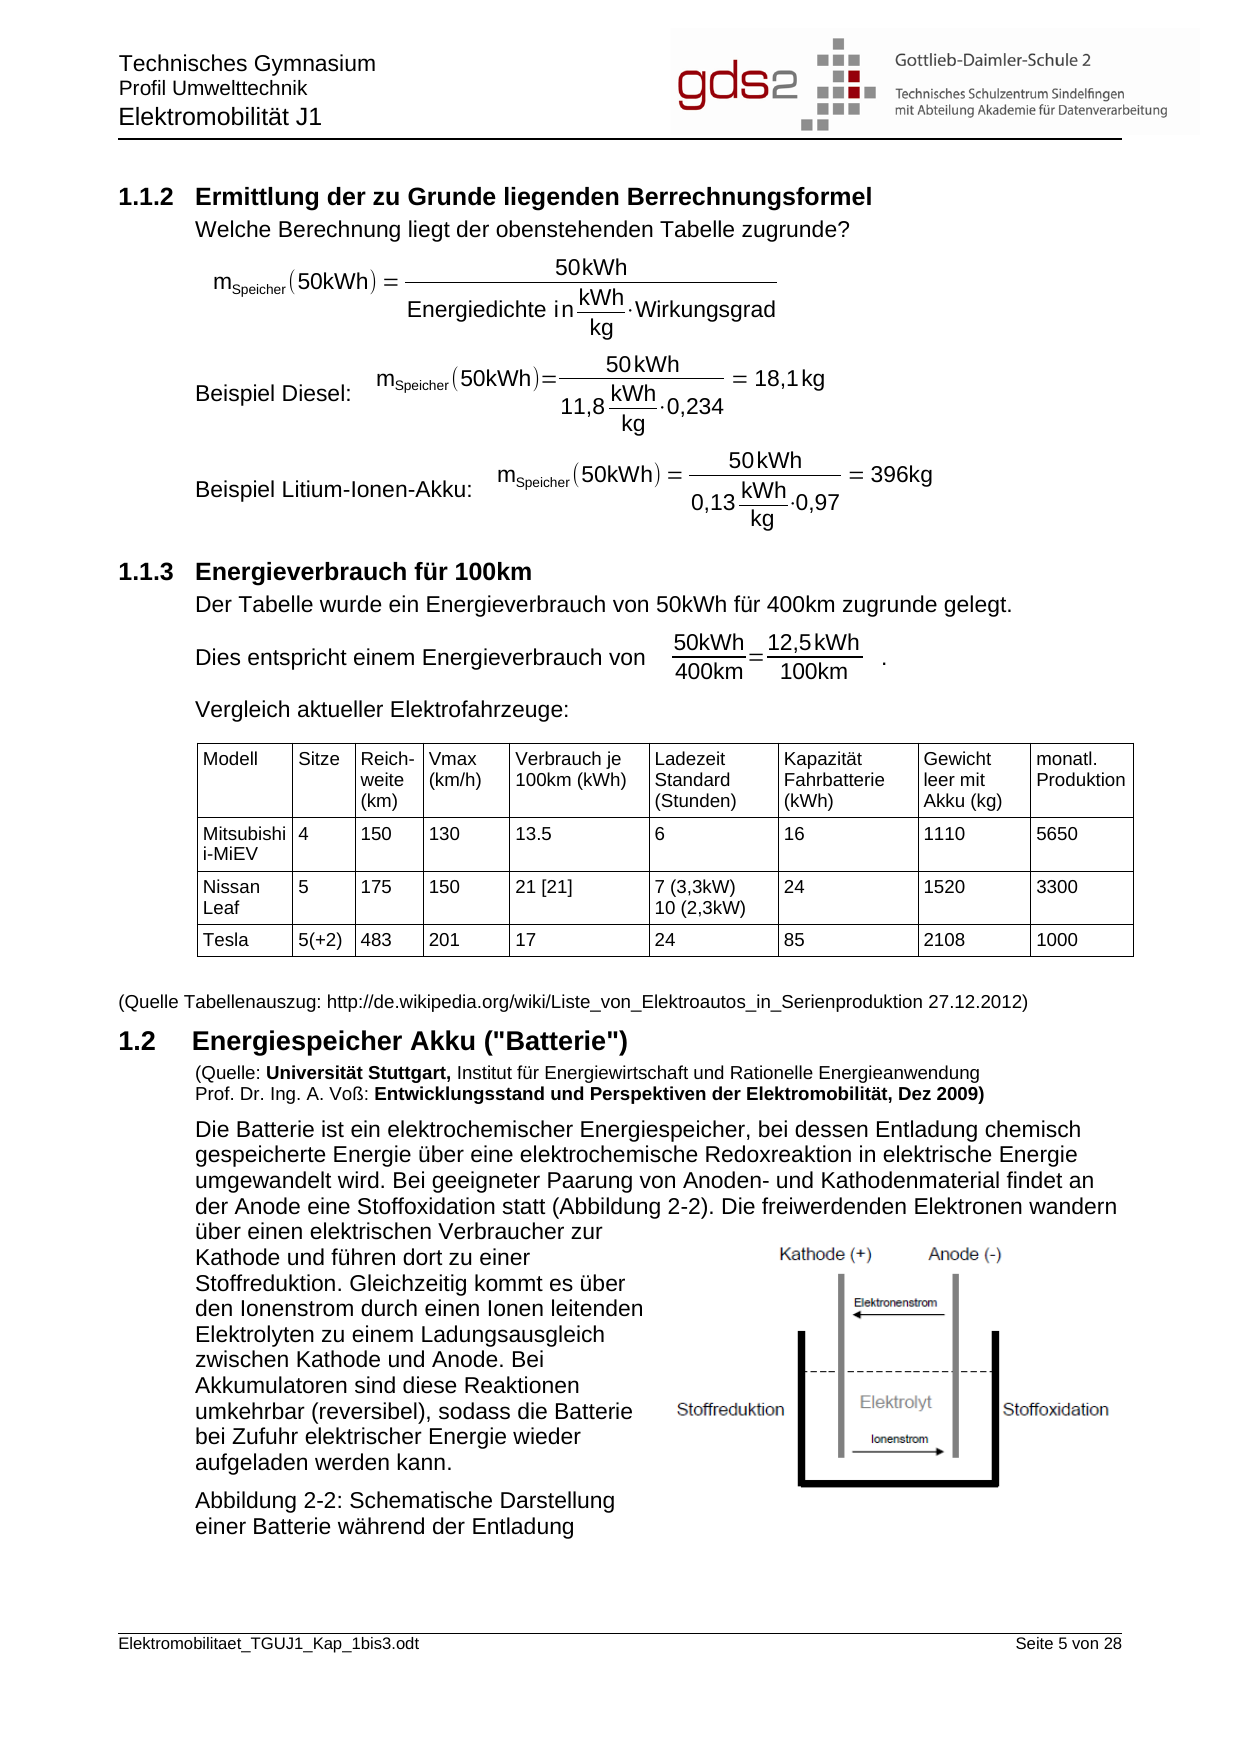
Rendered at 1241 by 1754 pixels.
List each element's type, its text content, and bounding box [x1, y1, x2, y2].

table_cell 24 [650, 925, 778, 956]
table_cell 5650 [1031, 818, 1133, 871]
table_cell Nissan Leaf [198, 872, 292, 924]
table_cell 7 (3,3kW) 10 (2,3kW) [650, 872, 778, 924]
table_cell 4 [293, 818, 355, 871]
table_cell 24 [779, 872, 918, 924]
table_cell 201 [424, 925, 509, 956]
table_cell Mitsubishi i-MiEV [198, 818, 292, 871]
table_header Verbrauch je 100km (kWh) [510, 744, 649, 817]
text Dies entspricht einem Energieverbrauch von . [195, 630, 1122, 684]
subtitle Ermittlung der zu Grunde liegenden Berrechnungsformel [118, 183, 1122, 211]
table_cell 175 [356, 872, 423, 924]
text Welche Berechnung liegt der obenstehenden Tabelle zugrunde? [195, 217, 1122, 243]
table_header Ladezeit Standard (Stunden) [650, 744, 778, 817]
table_cell 130 [424, 818, 509, 871]
text (Quelle: Universität Stuttgart, Institut für Energiewirtschaft und Rationelle Energieanwendung Prof. Dr. Ing. A. Voß: Entwicklungsstand und Perspektiven der Elektromobilität, Dez 2009) [195, 1062, 1122, 1104]
table_cell 150 [356, 818, 423, 871]
table_cell 1000 [1031, 925, 1133, 956]
picture [670, 28, 1201, 135]
table_cell 17 [510, 925, 649, 956]
text Beispiel Diesel: [195, 352, 1122, 436]
table_header Modell [198, 744, 292, 817]
text Beispiel Litium-Ionen-Akku: [195, 448, 1122, 532]
subtitle Energieverbrauch für 100km [118, 557, 1122, 585]
table_cell 1520 [919, 872, 1030, 924]
table_cell 6 [650, 818, 778, 871]
text Vergleich aktueller Elektrofahrzeuge: [195, 697, 1122, 723]
table_header Gewicht leer mit Akku (kg) [919, 744, 1030, 817]
text (Quelle Tabellenauszug: http://de.wikipedia.org/wiki/Liste_von_Elektroautos_in_Serienproduktion 27.12.2012) [118, 966, 1122, 1012]
text Abbildung 2-2: Schematische Darstellung einer Batterie während der Entladung [195, 1488, 1122, 1539]
text Die Batterie ist ein elektrochemischer Energiespeicher, bei dessen Entladung chemisch gespeicherte Energie über eine elektrochemische Redoxreaktion in elektrische Energie umgewandelt wird. Bei geeigneter Paarung von Anoden- und Kathodenmaterial findet an der Anode eine Stoffoxidation statt (Abbildung 2-2). Die freiwerdenden Elektronen wandern über einen elektrischen Verbraucher zur Kathode und führen dort zu einer Stoffreduktion. Gleichzeitig kommt es über den Ionenstrom durch einen Ionen leitenden Elektrolyten zu einem Ladungsausgleich zwischen Kathode und Anode. Bei Akkumulatoren sind diese Reaktionen umkehrbar (reversibel), sodass die Batterie bei Zufuhr elektrischer Energie wieder aufgeladen werden kann. [195, 1117, 1122, 1475]
table_cell 3300 [1031, 872, 1133, 924]
text Der Tabelle wurde ein Energieverbrauch von 50kWh für 400km zugrunde gelegt. [195, 592, 1122, 617]
table_cell 2108 [919, 925, 1030, 956]
table_cell 16 [779, 818, 918, 871]
table_header Reich-weite (km) [356, 744, 423, 817]
table_cell 1110 [919, 818, 1030, 871]
table_cell 5(+2) [293, 925, 355, 956]
table_header Kapazität Fahrbatterie (kWh) [779, 744, 918, 817]
subtitle Energiespeicher Akku ("Batterie") [118, 1025, 1122, 1056]
table_header Sitze [293, 744, 355, 817]
table_cell Tesla [198, 925, 292, 956]
picture [659, 1239, 1120, 1498]
table_header Vmax (km/h) [424, 744, 509, 817]
table_cell 21 [21] [510, 872, 649, 924]
table_header monatl. Produktion [1031, 744, 1133, 817]
table_cell 5 [293, 872, 355, 924]
table_cell 150 [424, 872, 509, 924]
table_cell 85 [779, 925, 918, 956]
table_cell 483 [356, 925, 423, 956]
table_cell 13,5 [510, 818, 649, 871]
